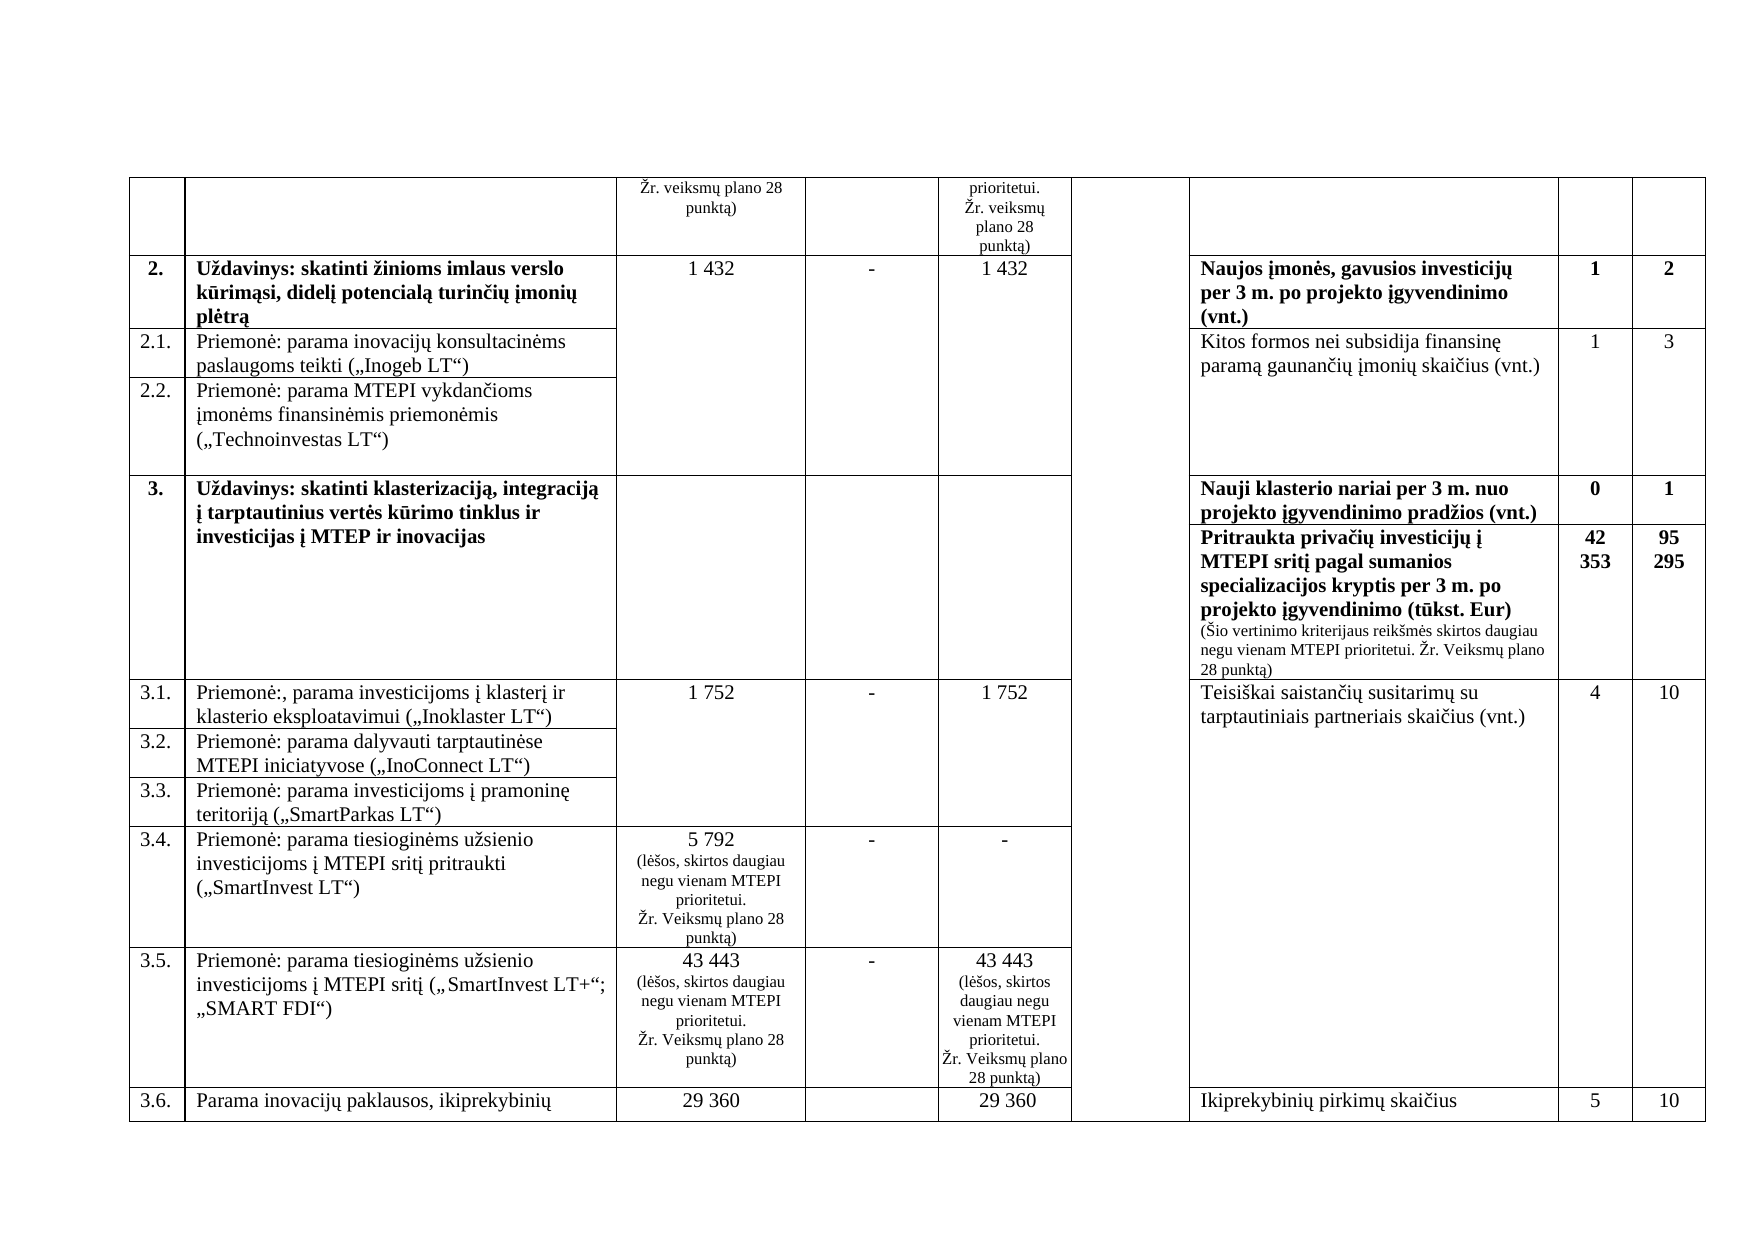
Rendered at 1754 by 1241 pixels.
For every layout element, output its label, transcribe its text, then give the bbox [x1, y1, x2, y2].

table_cell 2. [130, 256, 184, 328]
table_cell Ikiprekybinių pirkimų skaičius [1190, 1088, 1558, 1121]
table_cell Kitos formos nei subsidija finansinę paramą gaunančių įmonių skaičius (vnt.) [1190, 329, 1558, 474]
table_cell Priemonė: parama inovacijų konsultacinėms paslaugoms teikti („Inogeb LT“) [186, 329, 616, 377]
table_cell 1 752 [617, 680, 805, 826]
table_cell - [806, 827, 938, 947]
table_cell Priemonė: parama MTEPI vykdančioms įmonėms finansinėmis priemonėmis („Technoinvestas LT“) [186, 378, 616, 474]
table_cell [806, 1088, 938, 1121]
table_cell 3.4. [130, 827, 184, 947]
table_cell 2 [1633, 256, 1705, 328]
table_cell 43 443 (lėšos, skirtos daugiau negu vienam MTEPI prioritetui. Žr. Veiksmų plano 28 punktą) [939, 948, 1071, 1087]
table_cell 3.5. [130, 948, 184, 1087]
table_cell Priemonė: parama tiesioginėms užsienio investicijoms į MTEPI sritį („SmartInvest LT+“; „SMART FDI“) [186, 948, 616, 1087]
table_cell Priemonė: parama investicijoms į pramoninę teritoriją („SmartParkas LT“) [186, 778, 616, 826]
table_cell [1072, 178, 1189, 1121]
table_cell Uždavinys: skatinti klasterizaciją, integraciją į tarptautinius vertės kūrimo tinklus ir investicijas į MTEP ir inovacijas [186, 476, 616, 678]
table_cell 1 [1633, 476, 1705, 524]
table_cell Nauji klasterio nariai per 3 m. nuo projekto įgyvendinimo pradžios (vnt.) [1190, 476, 1558, 524]
table_cell 29 360 [617, 1088, 805, 1121]
table_cell - [806, 680, 938, 826]
table_cell 1 [1559, 256, 1632, 328]
table_cell 5 [1559, 1088, 1632, 1121]
table_cell Naujos įmonės, gavusios investicijų per 3 m. po projekto įgyvendinimo (vnt.) [1190, 256, 1558, 328]
table_cell 3.3. [130, 778, 184, 826]
table_cell Priemonė:, parama investicijoms į klasterį ir klasterio eksploatavimui („Inoklaster LT“) [186, 680, 616, 728]
table_cell [806, 178, 938, 255]
table_cell [1633, 178, 1705, 255]
table_cell [1559, 178, 1632, 255]
table_cell 0 [1559, 476, 1632, 524]
table_cell 29 360 [939, 1088, 1071, 1121]
table_cell Uždavinys: skatinti žinioms imlaus verslo kūrimąsi, didelį potencialą turinčių įmonių plėtrą [186, 256, 616, 328]
table_cell 42 353 [1559, 525, 1632, 678]
table_cell 2.1. [130, 329, 184, 377]
table_cell 95 295 [1633, 525, 1705, 678]
table_cell [939, 476, 1071, 678]
table_cell prioritetui. Žr. veiksmų plano 28 punktą) [939, 178, 1071, 255]
table_cell - [939, 827, 1071, 947]
table_cell [1190, 178, 1558, 255]
table_cell 3 [1633, 329, 1705, 474]
table_cell Parama inovacijų paklausos, ikiprekybinių [186, 1088, 616, 1121]
table_cell 2.2. [130, 378, 184, 474]
table_cell 10 [1633, 680, 1705, 1087]
table_cell Priemonė: parama dalyvauti tarptautinėse MTEPI iniciatyvose („InoConnect LT“) [186, 729, 616, 777]
table_cell 4 [1559, 680, 1632, 1087]
table_cell Žr. veiksmų plano 28 punktą) [617, 178, 805, 255]
table_cell Pritraukta privačių investicijų į MTEPI sritį pagal sumanios specializacijos kryptis per 3 m. po projekto įgyvendinimo (tūkst. Eur) (Šio vertinimo kriterijaus reikšmės skirtos daugiau negu vienam MTEPI prioritetui. Žr. Veiksmų plano 28 punktą) [1190, 525, 1558, 678]
table_cell 3. [130, 476, 184, 678]
table_cell 3.6. [130, 1088, 184, 1121]
table_cell 1 432 [617, 256, 805, 474]
table_cell 3.2. [130, 729, 184, 777]
table_cell 1 432 [939, 256, 1071, 474]
table_cell [130, 178, 184, 255]
table_cell [806, 476, 938, 678]
table_cell Priemonė: parama tiesioginėms užsienio investicijoms į MTEPI sritį pritraukti („SmartInvest LT“) [186, 827, 616, 947]
table_cell 1 752 [939, 680, 1071, 826]
table_cell 43 443 (lėšos, skirtos daugiau negu vienam MTEPI prioritetui. Žr. Veiksmų plano 28 punktą) [617, 948, 805, 1087]
table_cell [186, 178, 616, 255]
table_cell 5 792 (lėšos, skirtos daugiau negu vienam MTEPI prioritetui. Žr. Veiksmų plano 28 punktą) [617, 827, 805, 947]
table_cell 10 [1633, 1088, 1705, 1121]
table_cell Teisiškai saistančių susitarimų su tarptautiniais partneriais skaičius (vnt.) [1190, 680, 1558, 1087]
table_cell [617, 476, 805, 678]
table_cell - [806, 948, 938, 1087]
table_cell 1 [1559, 329, 1632, 474]
table_cell 3.1. [130, 680, 184, 728]
table_cell - [806, 256, 938, 474]
